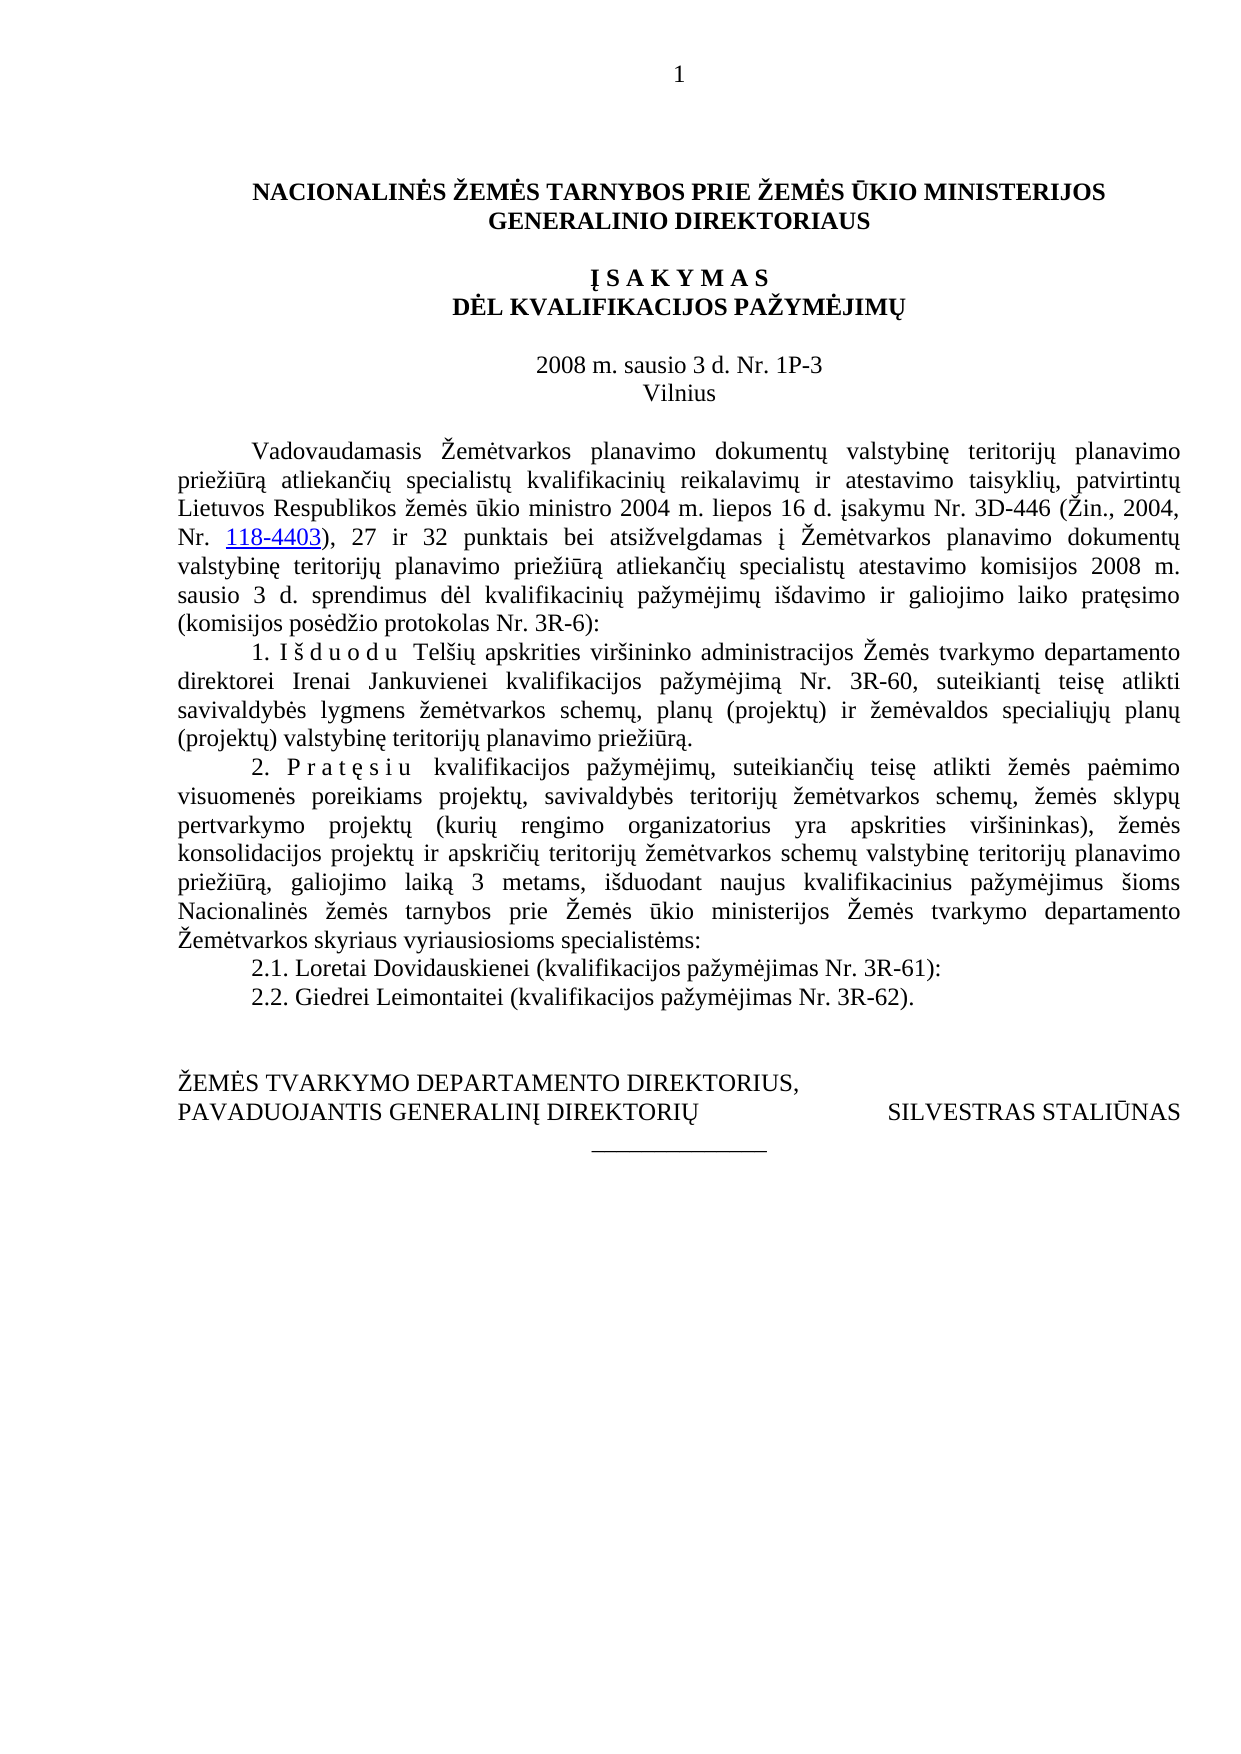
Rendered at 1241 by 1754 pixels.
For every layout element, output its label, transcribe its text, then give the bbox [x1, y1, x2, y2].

text 2. Pratęsiu kvalifikacijos pažymėjimų, suteikiančių teisę atlikti žemės paėmimo visuomenės poreikiams projektų, savivaldybės teritorijų žemėtvarkos schemų, žemės sklypų pertvarkymo projektų (kurių rengimo organizatorius yra apskrities viršininkas), žemės konsolidacijos projektų ir apskričių teritorijų žemėtvarkos schemų valstybinę teritorijų planavimo priežiūrą, galiojimo laiką 3 metams, išduodant naujus kvalifikacinius pažymėjimus šioms Nacionalinės žemės tarnybos prie Žemės ūkio ministerijos Žemės tvarkymo departamento Žemėtvarkos skyriaus vyriausiosioms specialistėms: [177, 752, 1181, 953]
text Vadovaudamasis Žemėtvarkos planavimo dokumentų valstybinę teritorijų planavimo priežiūrą atliekančių specialistų kvalifikacinių reikalavimų ir atestavimo taisyklių, patvirtintų Lietuvos Respublikos žemės ūkio ministro 2004 m. liepos 16 d. įsakymu Nr. 3D-446 (Žin., 2004, Nr. 118-4403), 27 ir 32 punktais bei atsižvelgdamas į Žemėtvarkos planavimo dokumentų valstybinę teritorijų planavimo priežiūrą atliekančių specialistų atestavimo komisijos 2008 m. sausio 3 d. sprendimus dėl kvalifikacinių pažymėjimų išdavimo ir galiojimo laiko pratęsimo (komisijos posėdžio protokolas Nr. 3R-6): [177, 436, 1181, 637]
text 2.2. Giedrei Leimontaitei (kvalifikacijos pažymėjimas Nr. 3R-62). [177, 982, 1181, 1011]
text 2008 m. sausio 3 d. Nr. 1P-3 [177, 350, 1181, 378]
text PAVADUOJANTIS GENERALINĮ DIREKTORIŲ SILVESTRAS STALIŪNAS [177, 1097, 1181, 1126]
text NACIONALINĖS ŽEMĖS TARNYBOS PRIE ŽEMĖS ŪKIO MINISTERIJOS GENERALINIO DIREKTORIAUS [177, 177, 1181, 235]
text 1. Išduodu Telšių apskrities viršininko administracijos Žemės tvarkymo departamento direktorei Irenai Jankuvienei kvalifikacijos pažymėjimą Nr. 3R-60, suteikiantį teisę atlikti savivaldybės lygmens žemėtvarkos schemų, planų (projektų) ir žemėvaldos specialiųjų planų (projektų) valstybinę teritorijų planavimo priežiūrą. [177, 637, 1181, 752]
text Į S A K Y M A S [177, 263, 1181, 292]
text ______________ [177, 1126, 1181, 1155]
text Vilnius [177, 378, 1181, 407]
text DĖL KVALIFIKACIJOS PAŽYMĖJIMŲ [177, 292, 1181, 321]
text ŽEMĖS TVARKYMO DEPARTAMENTO DIREKTORIUS, [177, 1068, 1181, 1097]
text 2.1. Loretai Dovidauskienei (kvalifikacijos pažymėjimas Nr. 3R-61): [177, 953, 1181, 982]
